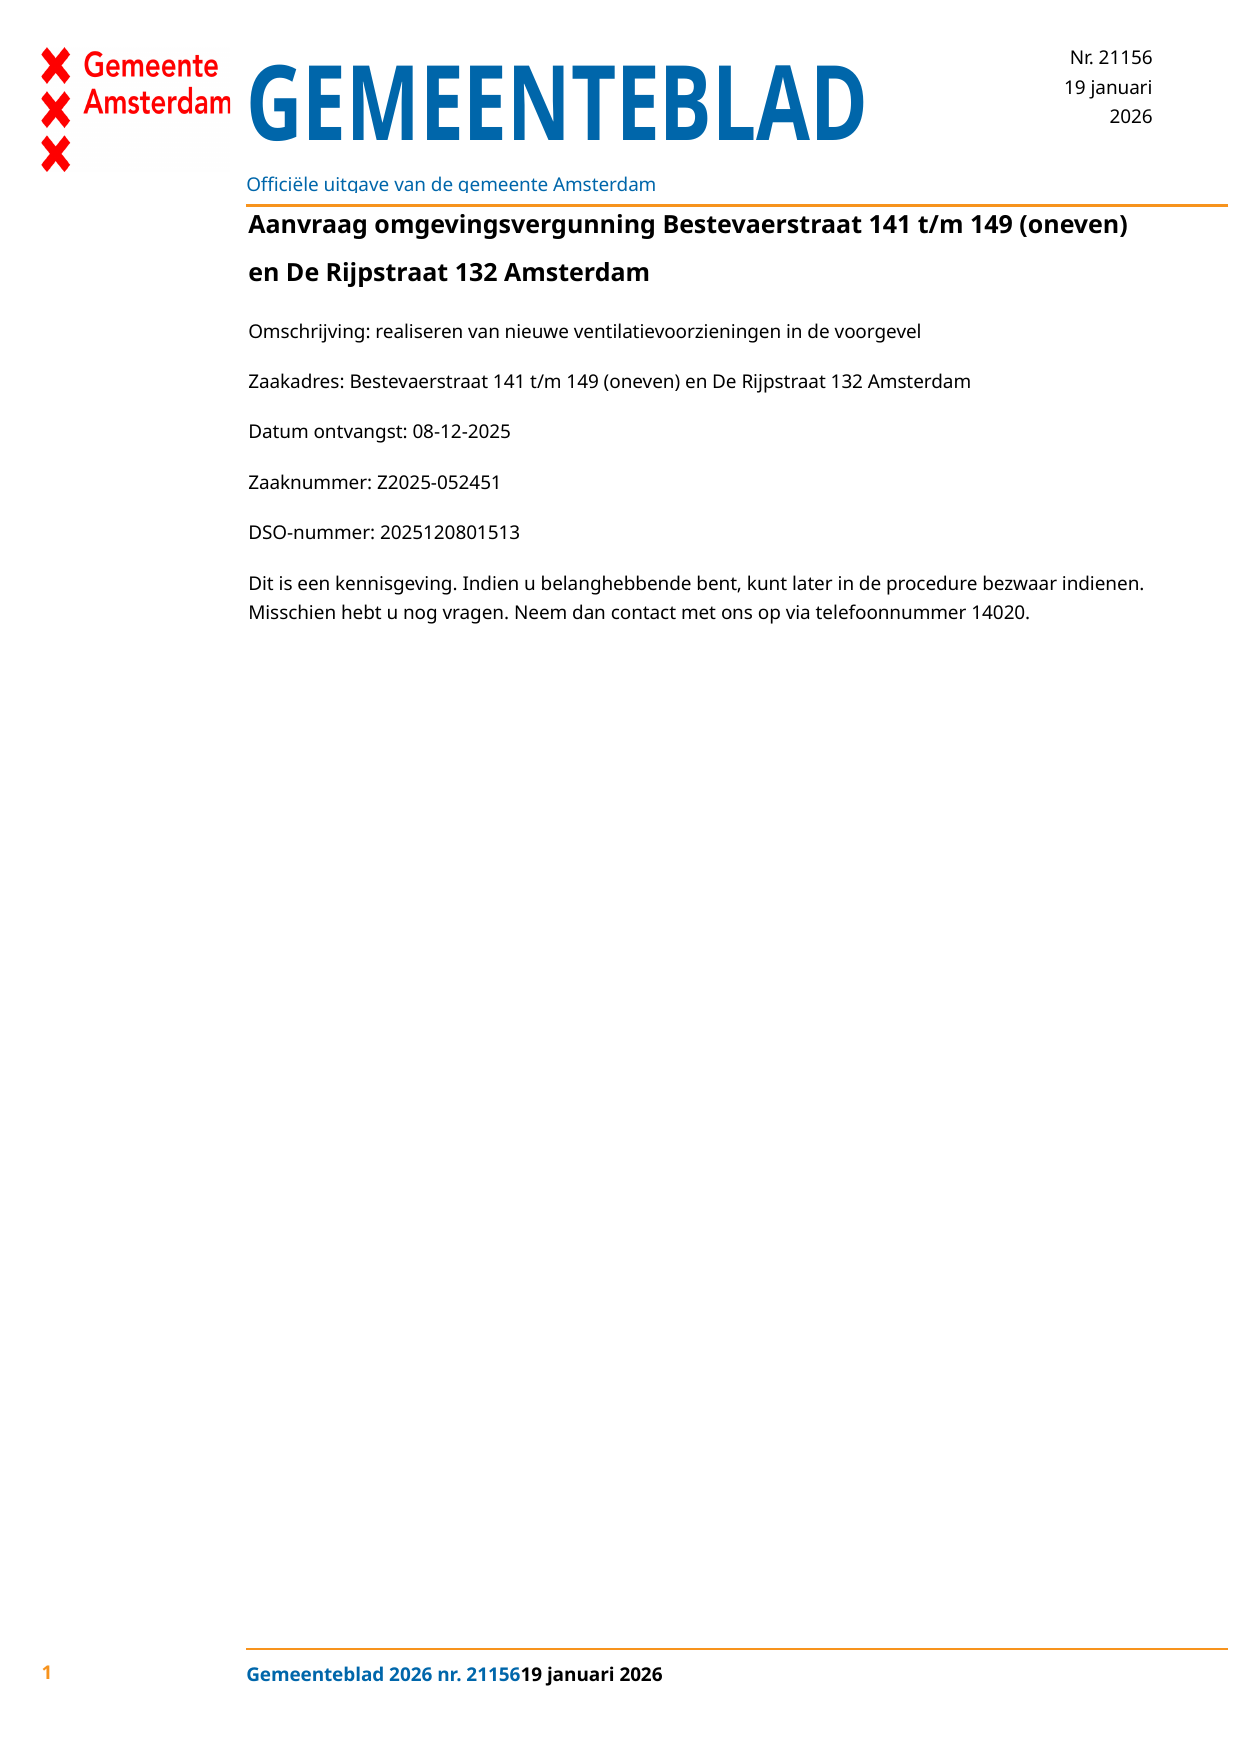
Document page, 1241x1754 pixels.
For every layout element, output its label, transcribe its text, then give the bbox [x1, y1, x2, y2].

text Zaakadres: Bestevaerstraat 141 t/m 149 (oneven) en De Rijpstraat 132 Amsterdam [248, 368, 1152, 394]
text Datum ontvangst: 08-12-2025 [248, 419, 1152, 444]
picture [41, 47, 231, 172]
text Aanvraag omgevingsvergunning Bestevaerstraat 141 t/m 149 (oneven) en De Rijpstraat 132 Amsterdam [248, 207, 1152, 288]
text DSO-nummer: 2025120801513 [248, 519, 1152, 545]
text Omschrijving: realiseren van nieuwe ventilatievoorzieningen in de voorgevel [248, 318, 1152, 344]
text Zaaknummer: Z2025-052451 [248, 469, 1152, 495]
text Dit is een kennisgeving. Indien u belanghebbende bent, kunt later in de procedure bezwaar indienen. Misschien hebt u nog vragen. Neem dan contact met ons op via telefoonnummer 14020. [248, 570, 1152, 625]
